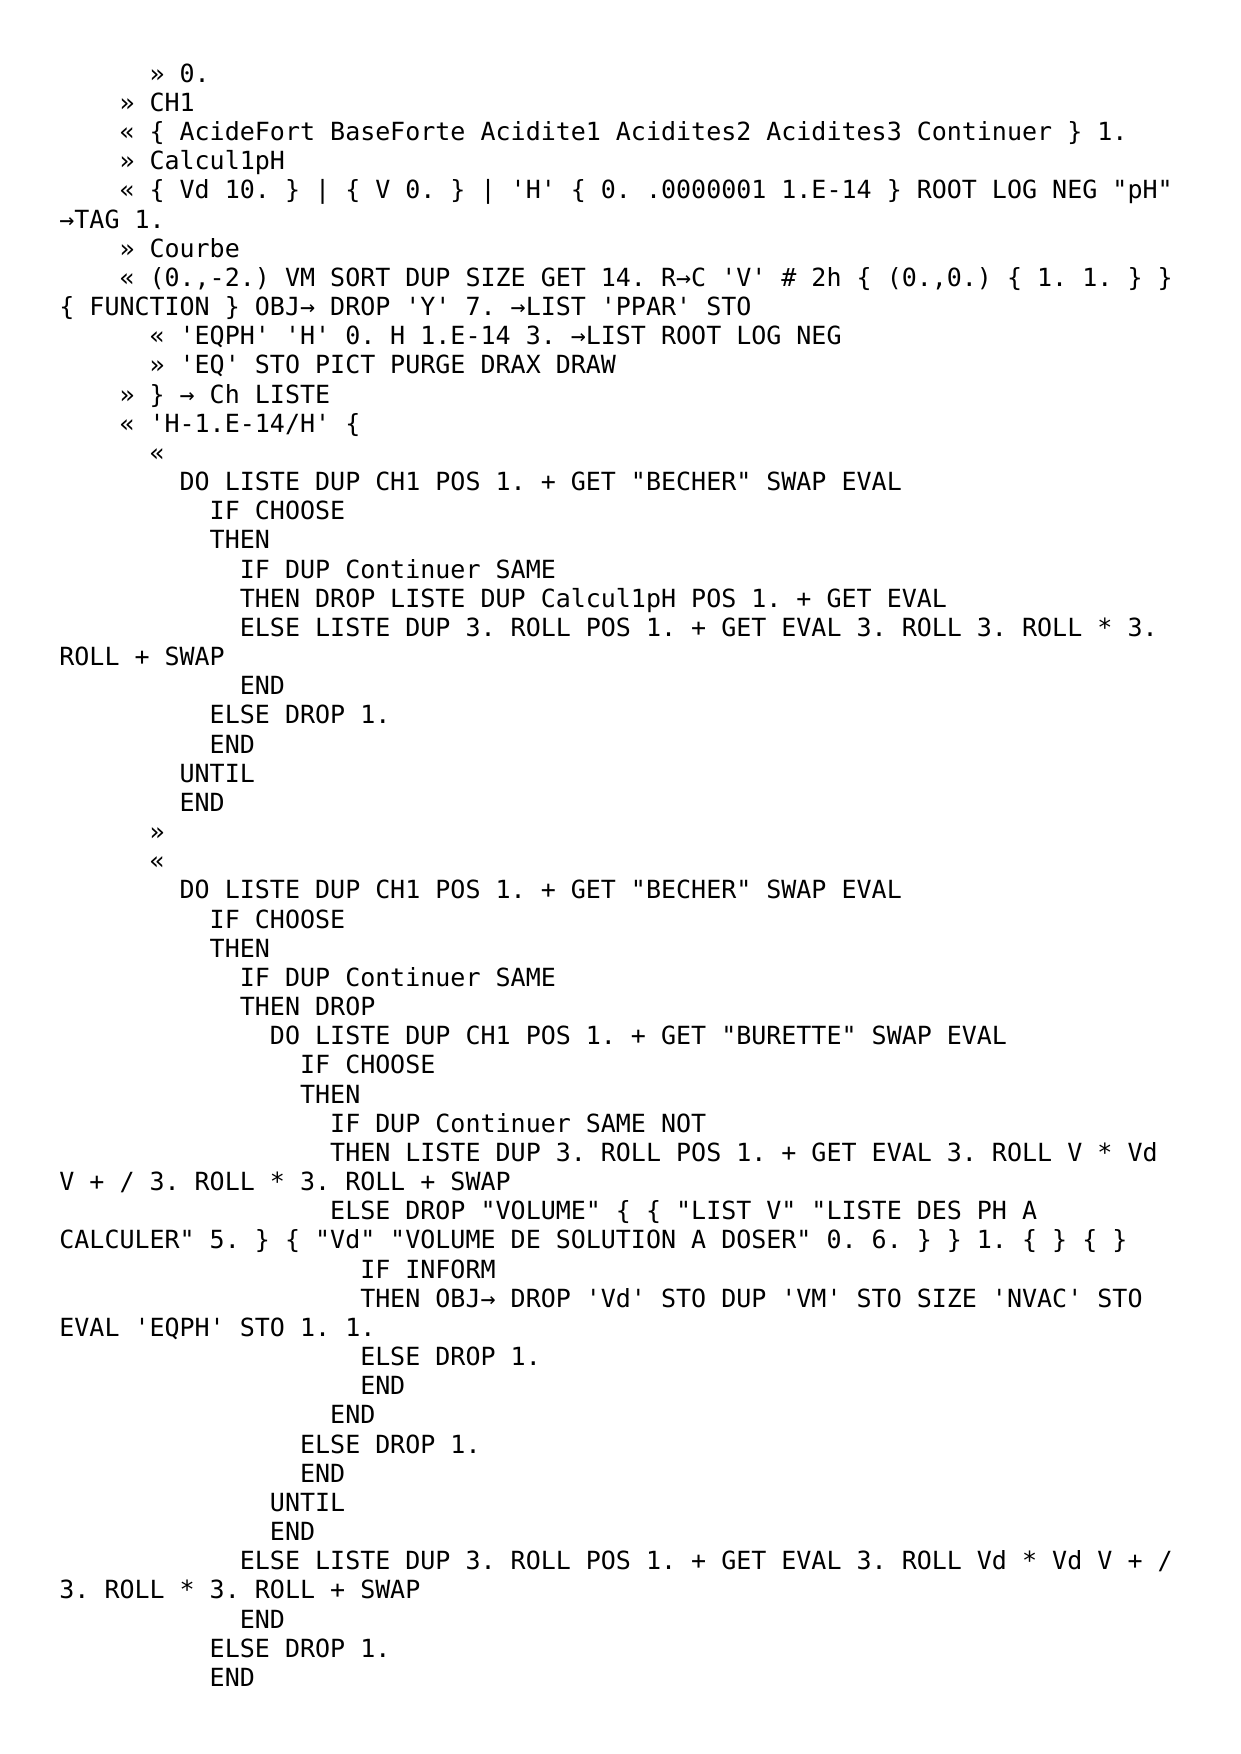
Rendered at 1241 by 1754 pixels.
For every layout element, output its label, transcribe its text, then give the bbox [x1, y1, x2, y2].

text » 0. » CH1 « { AcideFort BaseForte Acidite1 Acidites2 Acidites3 Continuer } 1. » Calcul1pH « { Vd 10. } | { V 0. } | 'H' { 0. .0000001 1.E-14 } ROOT LOG NEG "pH" →TAG 1. » Courbe « (0.,-2.) VM SORT DUP SIZE GET 14. R→C 'V' # 2h { (0.,0.) { 1. 1. } } { FUNCTION } OBJ→ DROP 'Y' 7. →LIST 'PPAR' STO « 'EQPH' 'H' 0. H 1.E-14 3. →LIST ROOT LOG NEG » 'EQ' STO PICT PURGE DRAX DRAW » } → Ch LISTE « 'H-1.E-14/H' { « DO LISTE DUP CH1 POS 1. + GET "BECHER" SWAP EVAL IF CHOOSE THEN IF DUP Continuer SAME THEN DROP LISTE DUP Calcul1pH POS 1. + GET EVAL ELSE LISTE DUP 3. ROLL POS 1. + GET EVAL 3. ROLL 3. ROLL * 3. ROLL + SWAP END ELSE DROP 1. END UNTIL END » « DO LISTE DUP CH1 POS 1. + GET "BECHER" SWAP EVAL IF CHOOSE THEN IF DUP Continuer SAME THEN DROP DO LISTE DUP CH1 POS 1. + GET "BURETTE" SWAP EVAL IF CHOOSE THEN IF DUP Continuer SAME NOT THEN LISTE DUP 3. ROLL POS 1. + GET EVAL 3. ROLL V * Vd V + / 3. ROLL * 3. ROLL + SWAP ELSE DROP "VOLUME" { { "LIST V" "LISTE DES PH A CALCULER" 5. } { "Vd" "VOLUME DE SOLUTION A DOSER" 0. 6. } } 1. { } { } IF INFORM THEN OBJ→ DROP 'Vd' STO DUP 'VM' STO SIZE 'NVAC' STO EVAL 'EQPH' STO 1. 1. ELSE DROP 1. END END ELSE DROP 1. END UNTIL END ELSE LISTE DUP 3. ROLL POS 1. + GET EVAL 3. ROLL Vd * Vd V + / 3. ROLL * 3. ROLL + SWAP END ELSE DROP 1. END [59, 59, 1181, 1692]
